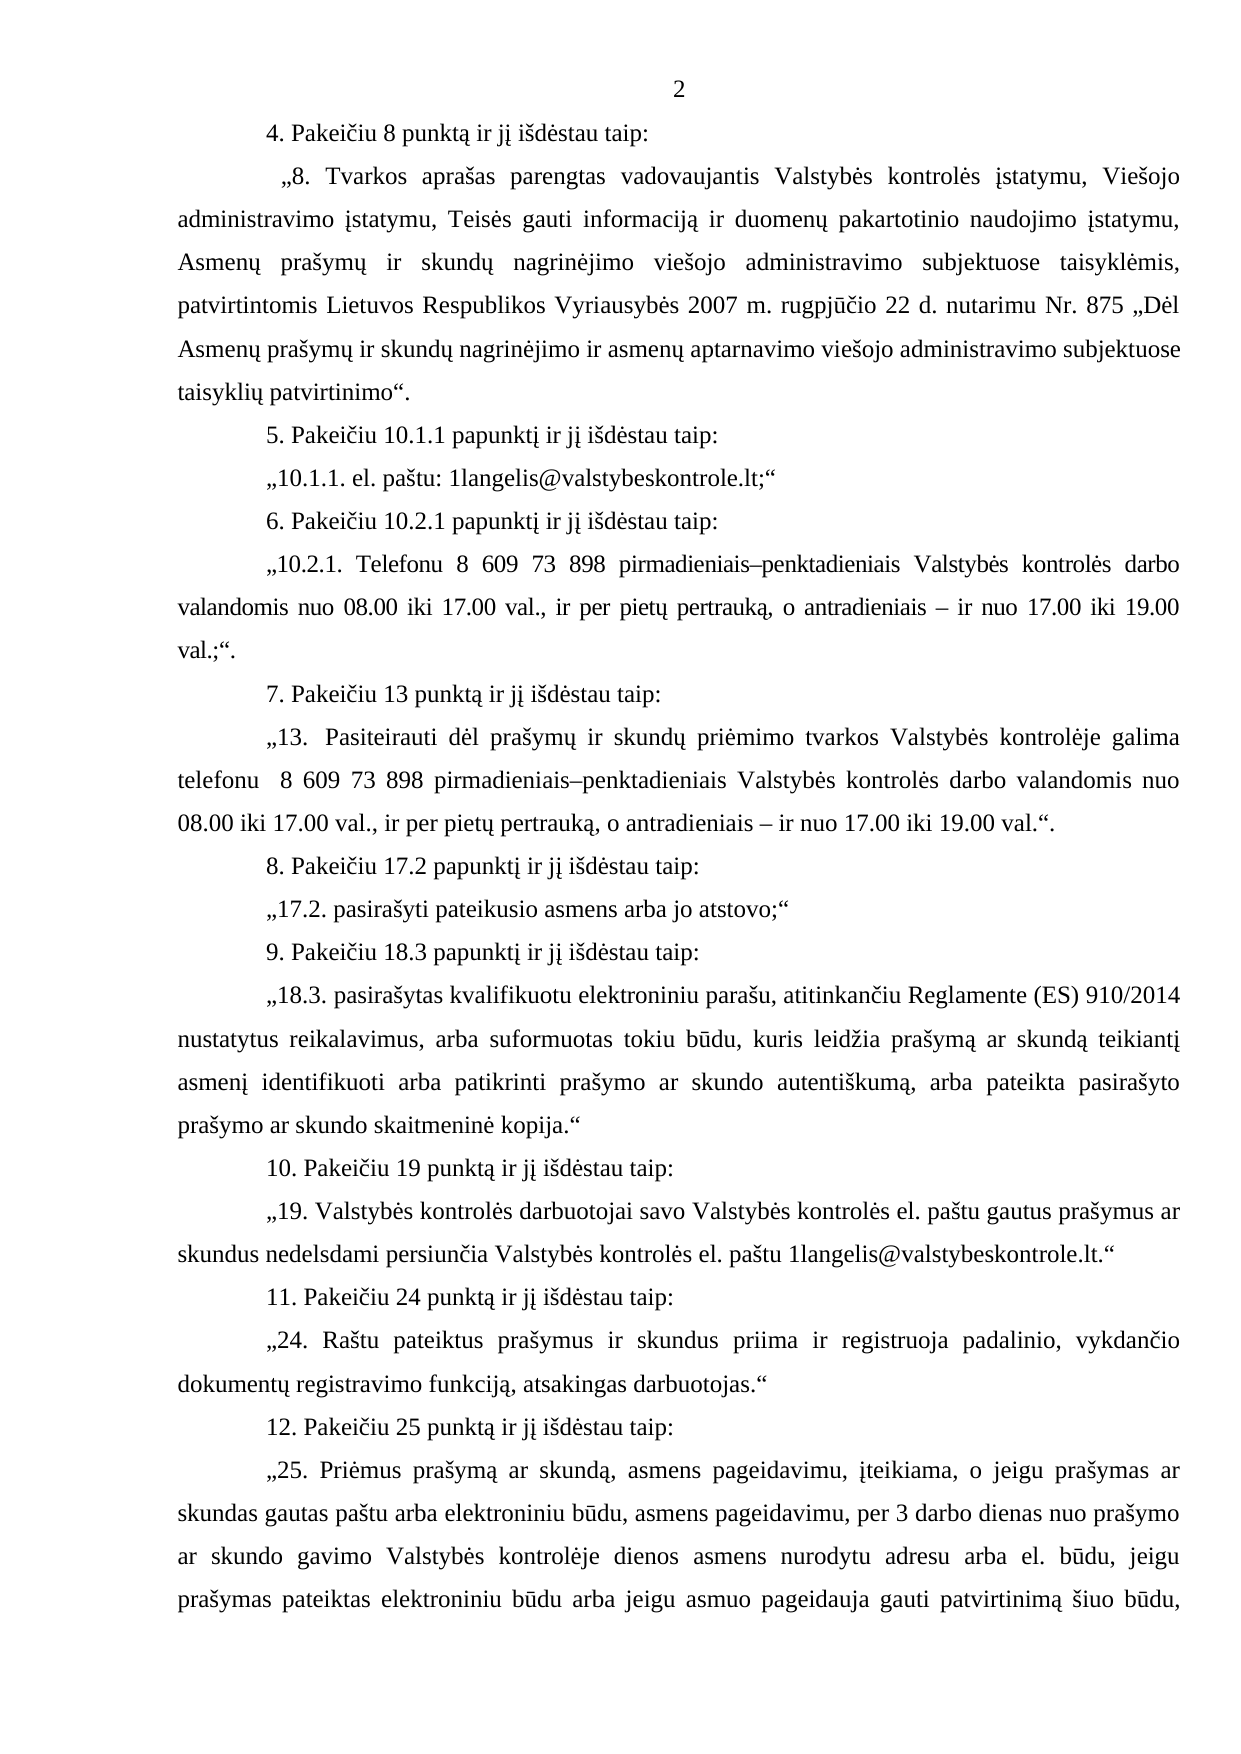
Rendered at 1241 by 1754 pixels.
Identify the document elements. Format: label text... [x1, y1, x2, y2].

text „10.1.1. el. paštu: 1langelis@valstybeskontrole.lt;“ [177, 463, 1181, 492]
text 12. Pakeičiu 25 punktą ir jį išdėstau taip: [177, 1412, 1181, 1441]
text 9. Pakeičiu 18.3 papunktį ir jį išdėstau taip: [177, 937, 1181, 966]
text 8. Pakeičiu 17.2 papunktį ir jį išdėstau taip: [177, 851, 1181, 880]
text 10. Pakeičiu 19 punktą ir jį išdėstau taip: [177, 1153, 1181, 1182]
text „17.2. pasirašyti pateikusio asmens arba jo atstovo;“ [177, 894, 1181, 923]
text 7. Pakeičiu 13 punktą ir jį išdėstau taip: [177, 679, 1181, 707]
text „13. Pasiteirauti dėl prašymų ir skundų priėmimo tvarkos Valstybės kontrolėje galima telefonu 8 609 73 898 pirmadieniais–penktadieniais Valstybės kontrolės darbo valandomis nuo 08.00 iki 17.00 val., ir per pietų pertrauką, o antradieniais – ir nuo 17.00 iki 19.00 val.“. [177, 722, 1181, 837]
text „8. Tvarkos aprašas parengtas vadovaujantis Valstybės kontrolės įstatymu, Viešojo administravimo įstatymu, Teisės gauti informaciją ir duomenų pakartotinio naudojimo įstatymu, Asmenų prašymų ir skundų nagrinėjimo viešojo administravimo subjektuose taisyklėmis, patvirtintomis Lietuvos Respublikos Vyriausybės 2007 m. rugpjūčio 22 d. nutarimu Nr. 875 „Dėl Asmenų prašymų ir skundų nagrinėjimo ir asmenų aptarnavimo viešojo administravimo subjektuose taisyklių patvirtinimo“. [177, 161, 1181, 406]
text „18.3. pasirašytas kvalifikuotu elektroniniu parašu, atitinkančiu Reglamente (ES) 910/2014 nustatytus reikalavimus, arba suformuotas tokiu būdu, kuris leidžia prašymą ar skundą teikiantį asmenį identifikuoti arba patikrinti prašymo ar skundo autentiškumą, arba pateikta pasirašyto prašymo ar skundo skaitmeninė kopija.“ [177, 981, 1181, 1139]
text 11. Pakeičiu 24 punktą ir jį išdėstau taip: [177, 1282, 1181, 1311]
text 6. Pakeičiu 10.2.1 papunktį ir jį išdėstau taip: [177, 506, 1181, 535]
text 5. Pakeičiu 10.1.1 papunktį ir jį išdėstau taip: [177, 420, 1181, 449]
text „25. Priėmus prašymą ar skundą, asmens pageidavimu, įteikiama, o jeigu prašymas ar skundas gautas paštu arba elektroniniu būdu, asmens pageidavimu, per 3 darbo dienas nuo prašymo ar skundo gavimo Valstybės kontrolėje dienos asmens nurodytu adresu arba el. būdu, jeigu prašymas pateiktas elektroniniu būdu arba jeigu asmuo pageidauja gauti patvirtinimą šiuo būdu, [177, 1455, 1181, 1613]
text „24. Raštu pateiktus prašymus ir skundus priima ir registruoja padalinio, vykdančio dokumentų registravimo funkciją, atsakingas darbuotojas.“ [177, 1326, 1181, 1397]
text „10.2.1. Telefonu 8 609 73 898 pirmadieniais–penktadieniais Valstybės kontrolės darbo valandomis nuo 08.00 iki 17.00 val., ir per pietų pertrauką, o antradieniais – ir nuo 17.00 iki 19.00 val.;“. [177, 549, 1181, 664]
text „19. Valstybės kontrolės darbuotojai savo Valstybės kontrolės el. paštu gautus prašymus ar skundus nedelsdami persiunčia Valstybės kontrolės el. paštu 1langelis@valstybeskontrole.lt.“ [177, 1196, 1181, 1268]
text 4. Pakeičiu 8 punktą ir jį išdėstau taip: [177, 118, 1181, 147]
